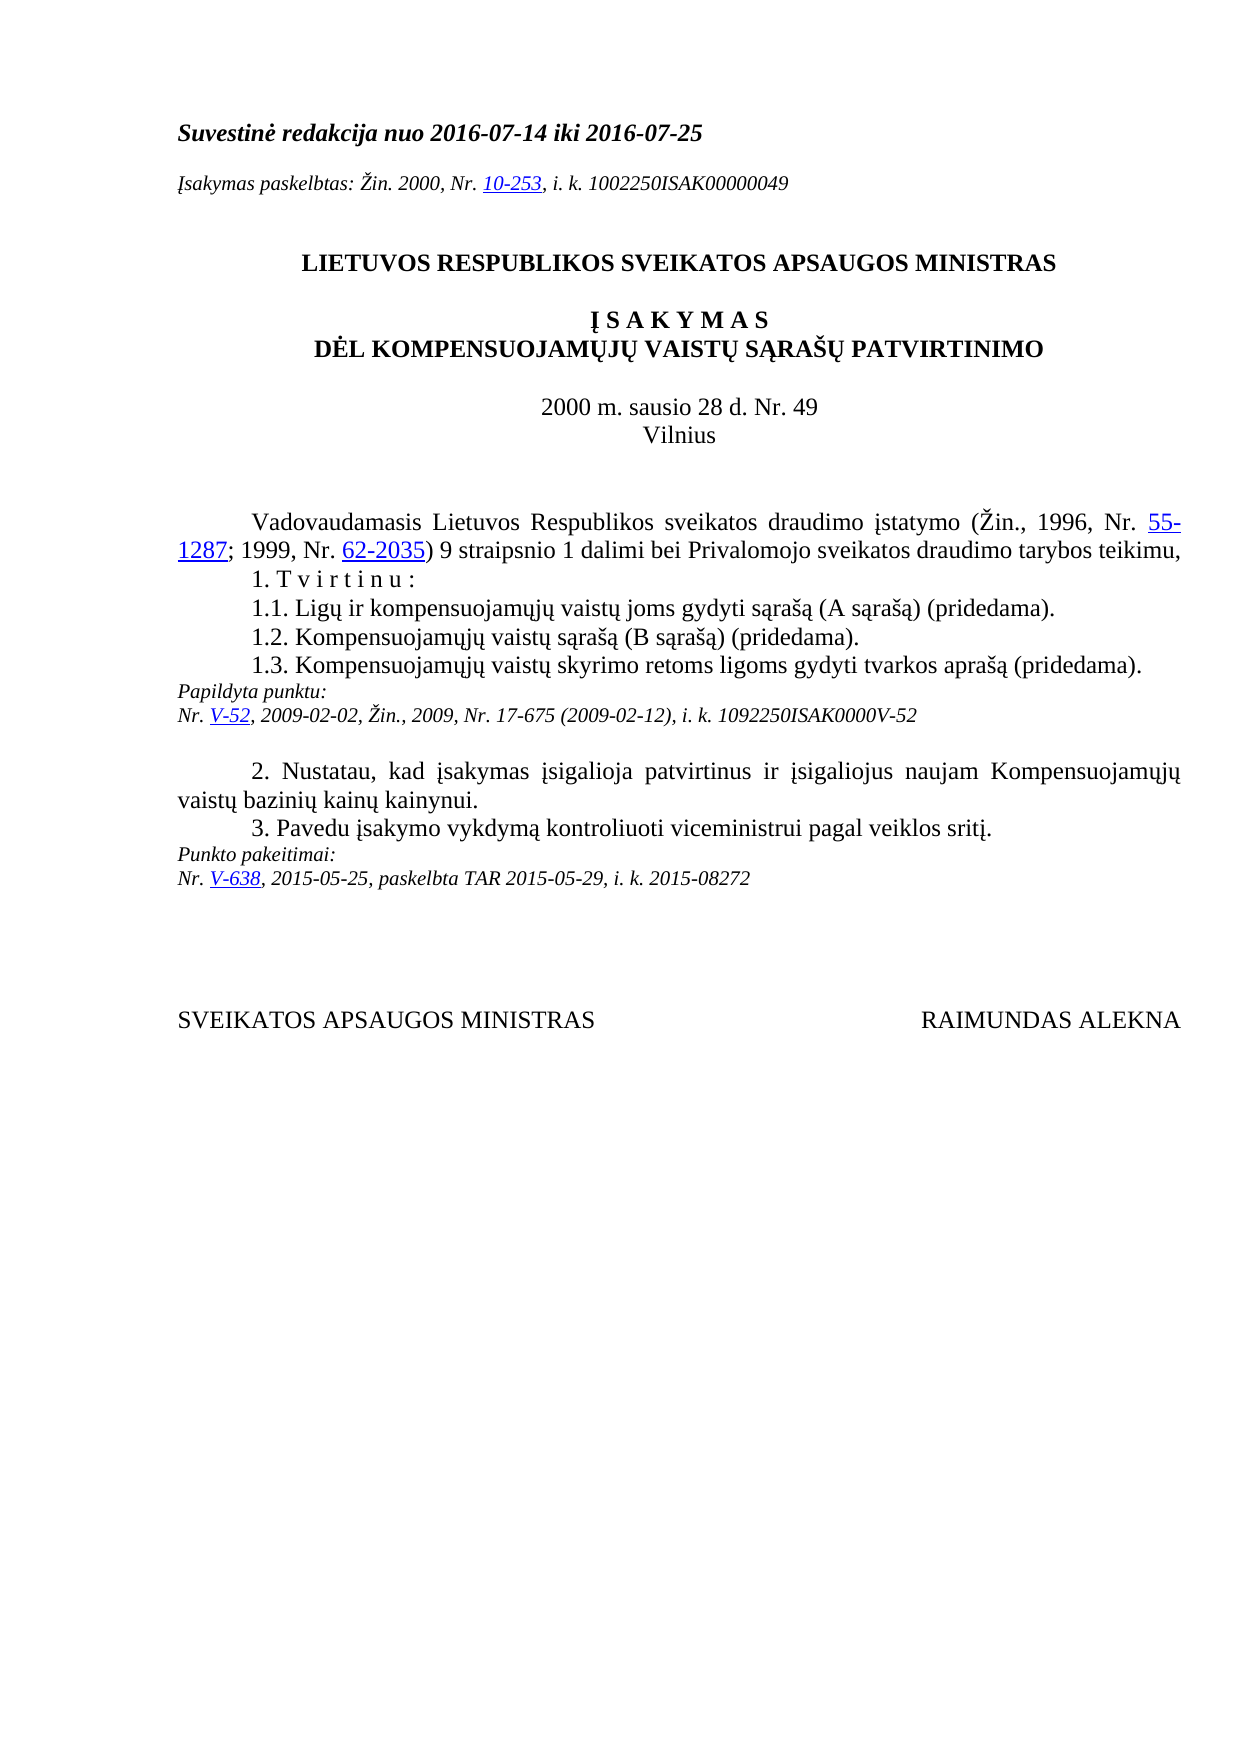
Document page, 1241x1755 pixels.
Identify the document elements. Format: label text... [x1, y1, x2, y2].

text Vilnius [177, 420, 1181, 449]
text 1. Tvirtinu: [177, 564, 1181, 593]
text Nr. V-52, 2009-02-02, Žin., 2009, Nr. 17-675 (2009-02-12), i. k. 1092250ISAK0000V-52 [177, 703, 1181, 727]
text LIETUVOS RESPUBLIKOS SVEIKATOS APSAUGOS MINISTRAS [177, 248, 1181, 277]
text 3. Pavedu įsakymo vykdymą kontroliuoti viceministrui pagal veiklos sritį. [251, 813, 1181, 842]
text Punkto pakeitimai: [177, 842, 1181, 866]
text SVEIKATOS APSAUGOS MINISTRAS RAIMUNDAS ALEKNA [177, 1005, 1181, 1034]
text 1.2. Kompensuojamųjų vaistų sąrašą (B sąrašą) (pridedama). [177, 622, 1181, 650]
text Nr. V-638, 2015-05-25, paskelbta TAR 2015-05-29, i. k. 2015-08272 [177, 866, 1181, 890]
text Įsakymas paskelbtas: Žin. 2000, Nr. 10-253, i. k. 1002250ISAK00000049 [177, 171, 1181, 195]
text 1.1. Ligų ir kompensuojamųjų vaistų joms gydyti sąrašą (A sąrašą) (pridedama). [177, 593, 1181, 622]
text Vadovaudamasis Lietuvos Respublikos sveikatos draudimo įstatymo (Žin., 1996, Nr. 55-1287; 1999, Nr. 62-2035) 9 straipsnio 1 dalimi bei Privalomojo sveikatos draudimo tarybos teikimu, [177, 507, 1181, 564]
text 2000 m. sausio 28 d. Nr. 49 [177, 392, 1181, 420]
text 1.3. Kompensuojamųjų vaistų skyrimo retoms ligoms gydyti tvarkos aprašą (pridedama). [177, 650, 1181, 679]
text 2. Nustatau, kad įsakymas įsigalioja patvirtinus ir įsigaliojus naujam Kompensuojamųjų vaistų bazinių kainų kainynui. [177, 756, 1181, 813]
text Į S A K Y M A S [177, 305, 1181, 334]
text Papildyta punktu: [177, 679, 1181, 703]
text Suvestinė redakcija nuo 2016-07-14 iki 2016-07-25 [177, 118, 1181, 147]
text DĖL KOMPENSUOJAMŲJŲ VAISTŲ SĄRAŠŲ PATVIRTINIMO [177, 334, 1181, 363]
